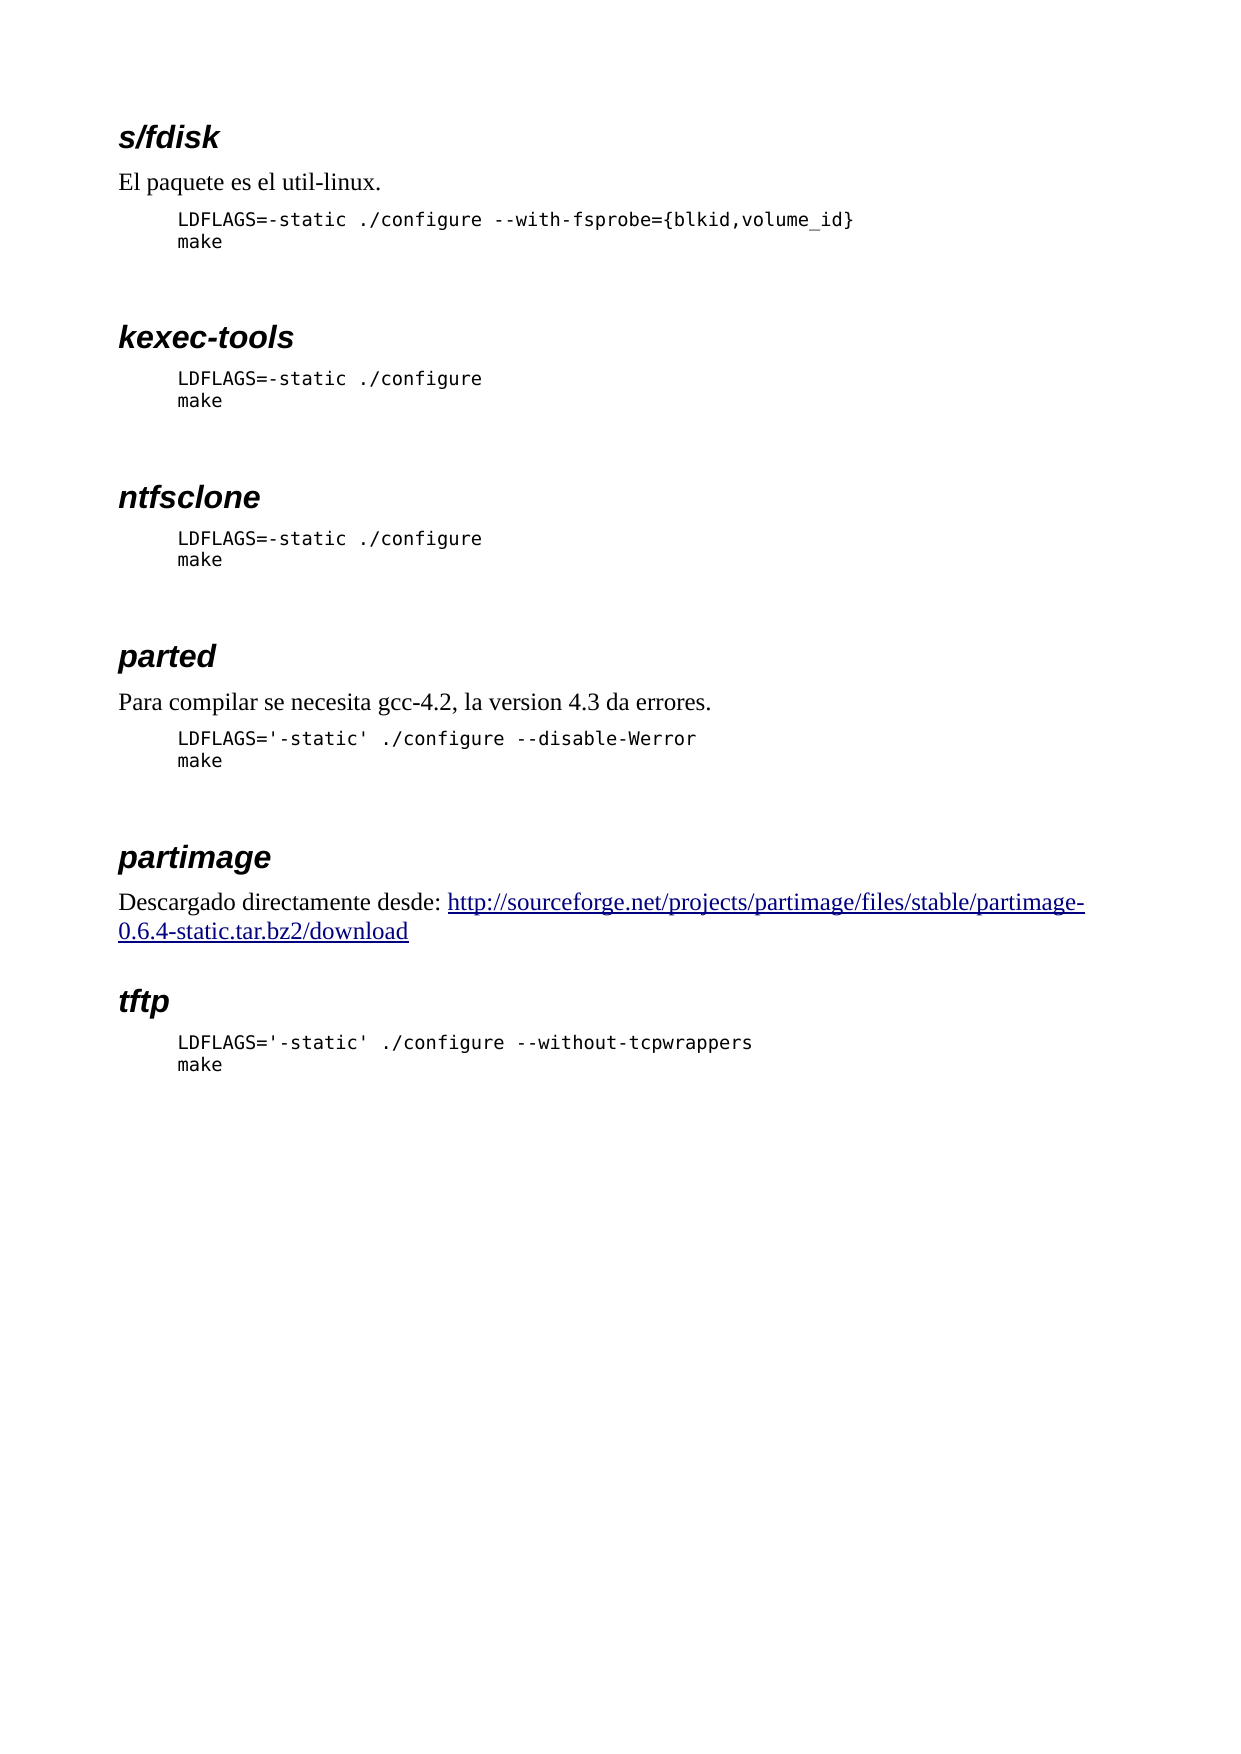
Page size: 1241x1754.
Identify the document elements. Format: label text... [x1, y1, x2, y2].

subtitle s/fdisk [118, 118, 1122, 155]
text Descargado directamente desde: ​http://sourceforge.net/projects/partimage/files/stable/partimage-0.6.4-static.tar.bz2/download [118, 887, 1122, 945]
subtitle partimage [118, 838, 1122, 875]
text LDFLAGS='-static' ./configure --without-tcpwrappers make [177, 1032, 1063, 1076]
text LDFLAGS='-static' ./configure --disable-Werror make [177, 728, 1063, 772]
subtitle parted [118, 637, 1122, 674]
text LDFLAGS=-static ./configure --with-fsprobe={blkid,volume_id} make [177, 209, 1063, 252]
subtitle tftp [118, 982, 1122, 1019]
subtitle kexec-tools [118, 319, 1122, 356]
text El paquete es el util-linux. [118, 167, 1122, 196]
text LDFLAGS=-static ./configure make [177, 527, 1063, 571]
subtitle ntfsclone [118, 478, 1122, 515]
text LDFLAGS=-static ./configure make [177, 368, 1063, 412]
text Para compilar se necesita gcc-4.2, la version 4.3 da errores. [118, 687, 1122, 716]
